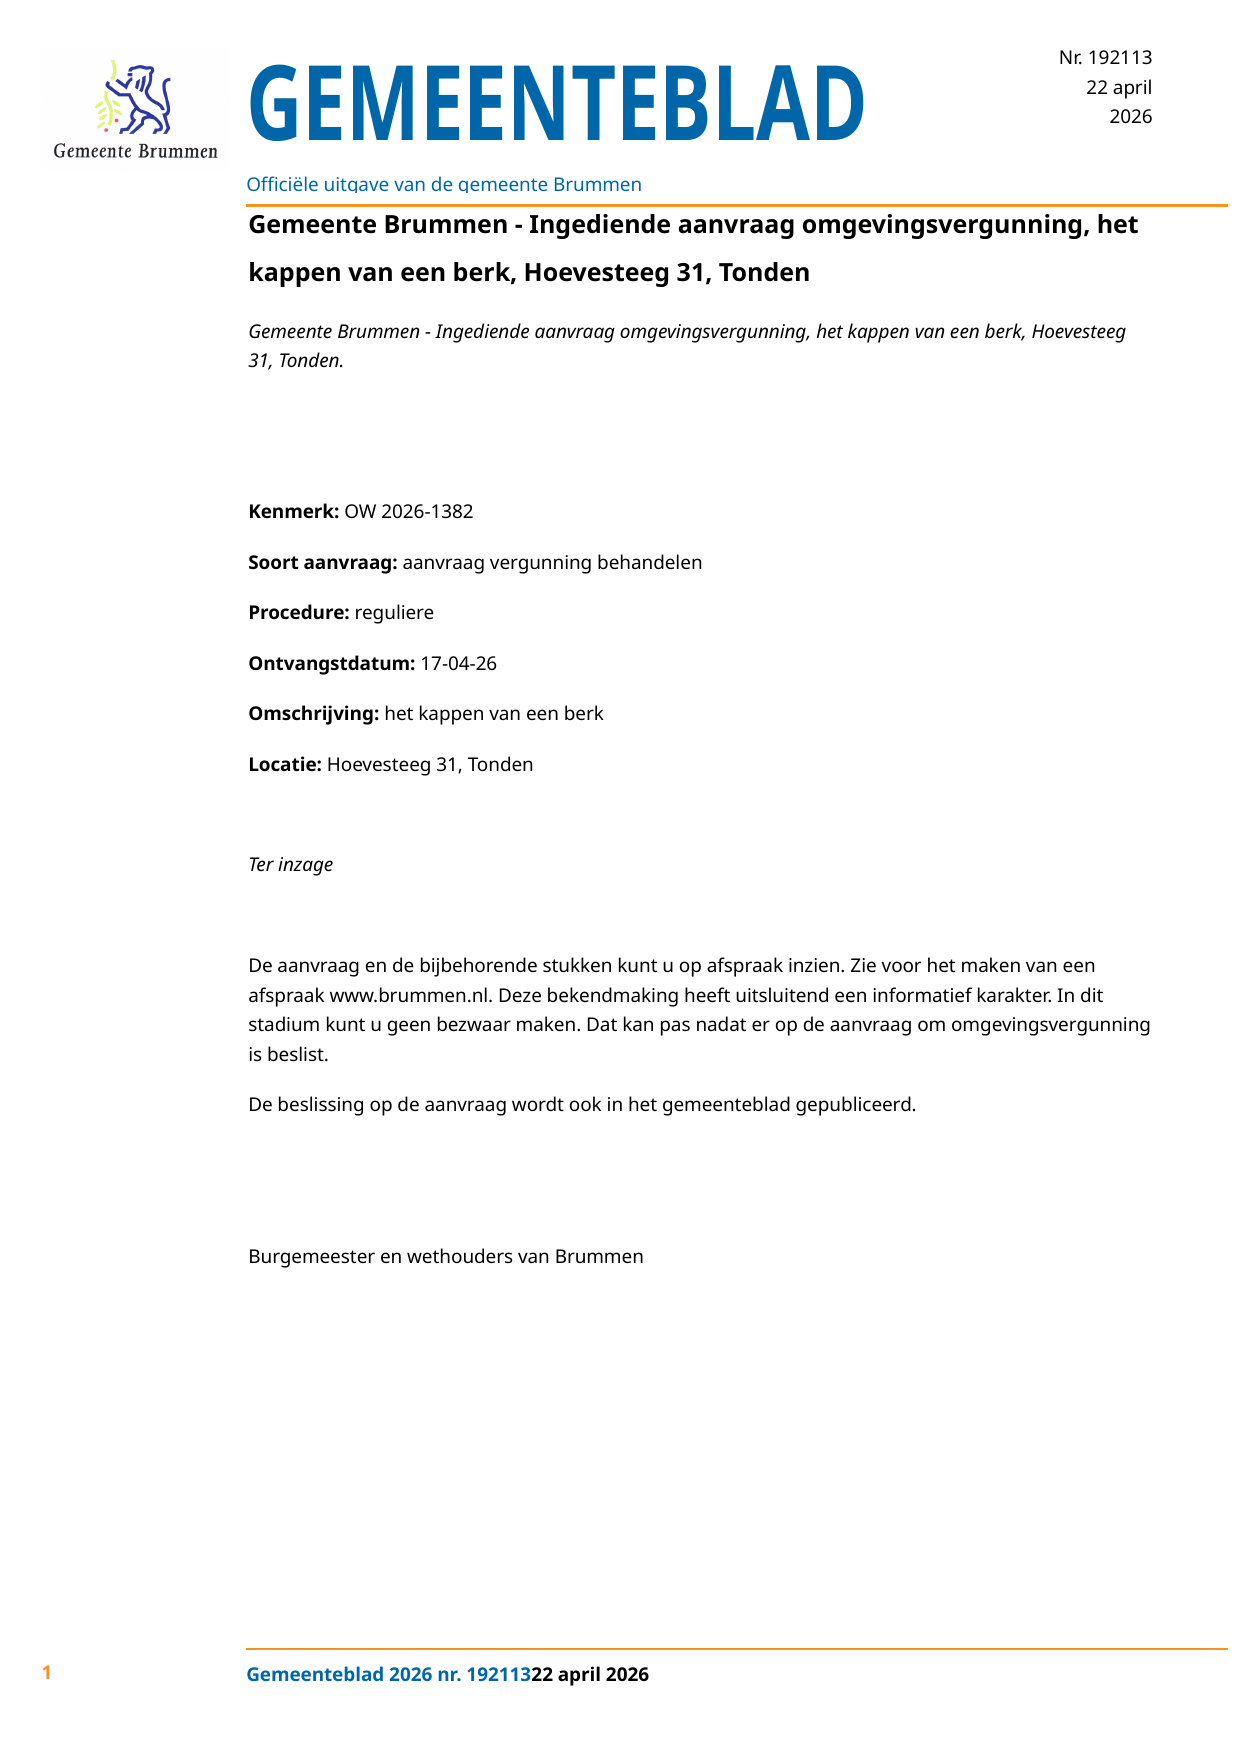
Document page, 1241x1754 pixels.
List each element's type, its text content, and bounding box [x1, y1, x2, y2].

text De aanvraag en de bijbehorende stukken kunt u op afspraak inzien. Zie voor het maken van een afspraak www.brummen.nl. Deze bekendmaking heeft uitsluitend een informatief karakter. In dit stadium kunt u geen bezwaar maken. Dat kan pas nadat er op de aanvraag om omgevingsvergunning is beslist. [248, 952, 1152, 1067]
text Burgemeester en wethouders van Brummen [248, 1243, 1152, 1269]
text Kenmerk: OW 2026-1382 [248, 499, 1152, 524]
text Ter inzage [248, 852, 1152, 877]
text Ontvangstdatum: 17-04-26 [248, 650, 1152, 676]
text Gemeente Brummen - Ingediende aanvraag omgevingsvergunning, het kappen van een berk, Hoevesteeg 31, Tonden [248, 207, 1152, 288]
text Procedure: reguliere [248, 599, 1152, 625]
text Omschrijving: het kappen van een berk [248, 700, 1152, 726]
text De beslissing op de aanvraag wordt ook in het gemeenteblad gepubliceerd. [248, 1092, 1152, 1117]
text Locatie: Hoevesteeg 31, Tonden [248, 751, 1152, 777]
text Gemeente Brummen - Ingediende aanvraag omgevingsvergunning, het kappen van een berk, Hoevesteeg 31, Tonden. [248, 318, 1152, 373]
text Soort aanvraag: aanvraag vergunning behandelen [248, 549, 1152, 575]
picture [41, 47, 231, 172]
